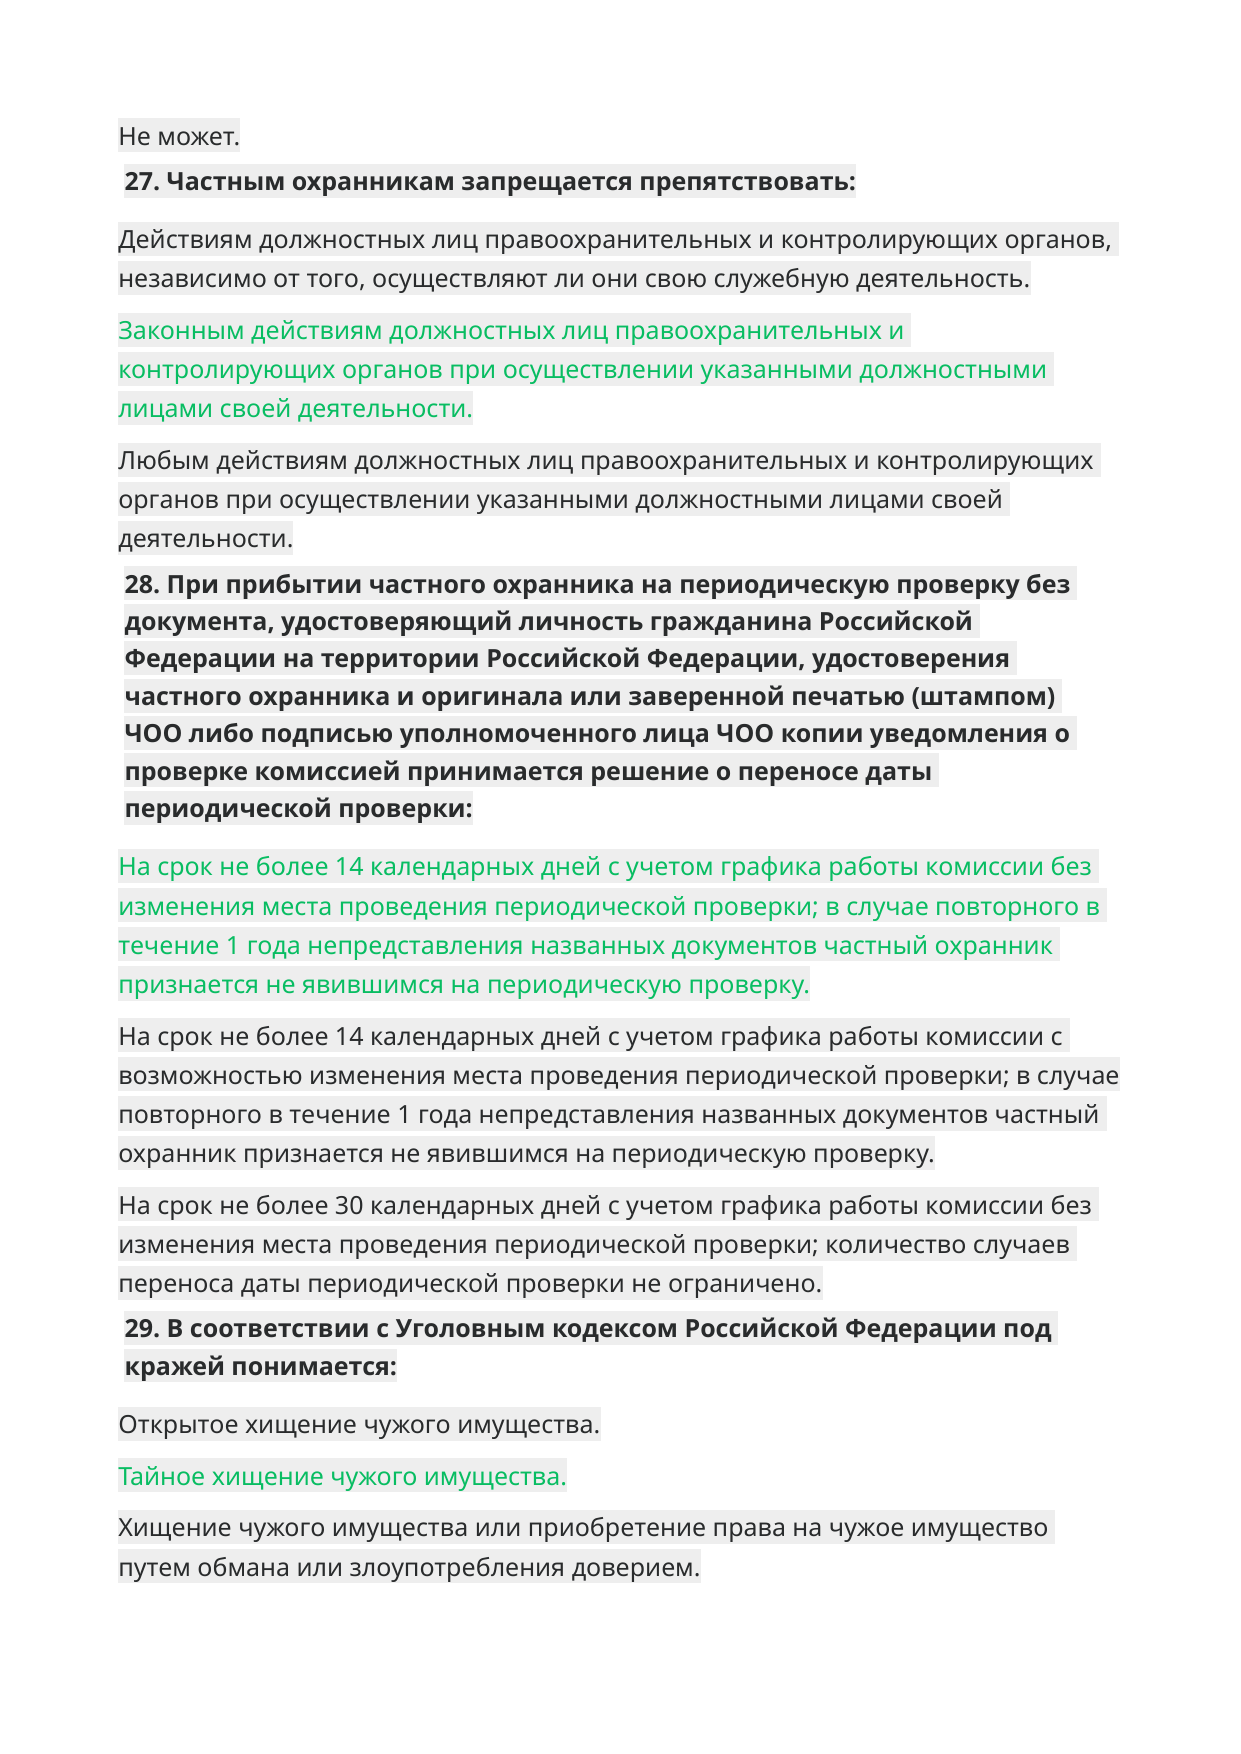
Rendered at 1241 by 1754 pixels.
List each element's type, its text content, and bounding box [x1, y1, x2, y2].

text Хищение чужого имущества или приобретение права на чужое имущество путем обмана или злоупотребления доверием. [118, 1510, 1122, 1583]
text Законным действиям должностных лиц правоохранительных и контролирующих органов при осуществлении указанными должностными лицами своей деятельности. [118, 313, 1122, 425]
subtitle 27. Частным охранникам запрещается препятствовать: [124, 163, 1116, 198]
text Действиям должностных лиц правоохранительных и контролирующих органов, независимо от того, осуществляют ли они свою служебную деятельность. [118, 222, 1122, 295]
text На срок не более 14 календарных дней с учетом графика работы комиссии с возможностью изменения места проведения периодической проверки; в случае повторного в течение 1 года непредставления названных документов частный охранник признается не явившимся на периодическую проверку. [118, 1018, 1122, 1170]
text На срок не более 14 календарных дней с учетом графика работы комиссии без изменения места проведения периодической проверки; в случае повторного в течение 1 года непредставления названных документов частный охранник признается не явившимся на периодическую проверку. [118, 849, 1122, 1001]
subtitle 28. При прибытии частного охранника на периодическую проверку без документа, удостоверяющий личность гражданина Российской Федерации на территории Российской Федерации, удостоверения частного охранника и оригинала или заверенной печатью (штампом) ЧОО либо подписью уполномоченного лица ЧОО копии уведомления о проверке комиссией принимается решение о переносе даты периодической проверки: [124, 566, 1116, 825]
text Не может. [118, 118, 1122, 152]
text Тайное хищение чужого имущества. [118, 1458, 1122, 1492]
text Любым действиям должностных лиц правоохранительных и контролирующих органов при осуществлении указанными должностными лицами своей деятельности. [118, 443, 1122, 555]
text На срок не более 30 календарных дней с учетом графика работы комиссии без изменения места проведения периодической проверки; количество случаев переноса даты периодической проверки не ограничено. [118, 1187, 1122, 1300]
subtitle 29. В соответствии с Уголовным кодексом Российской Федерации под кражей понимается: [124, 1311, 1116, 1382]
text Открытое хищение чужого имущества. [118, 1407, 1122, 1441]
